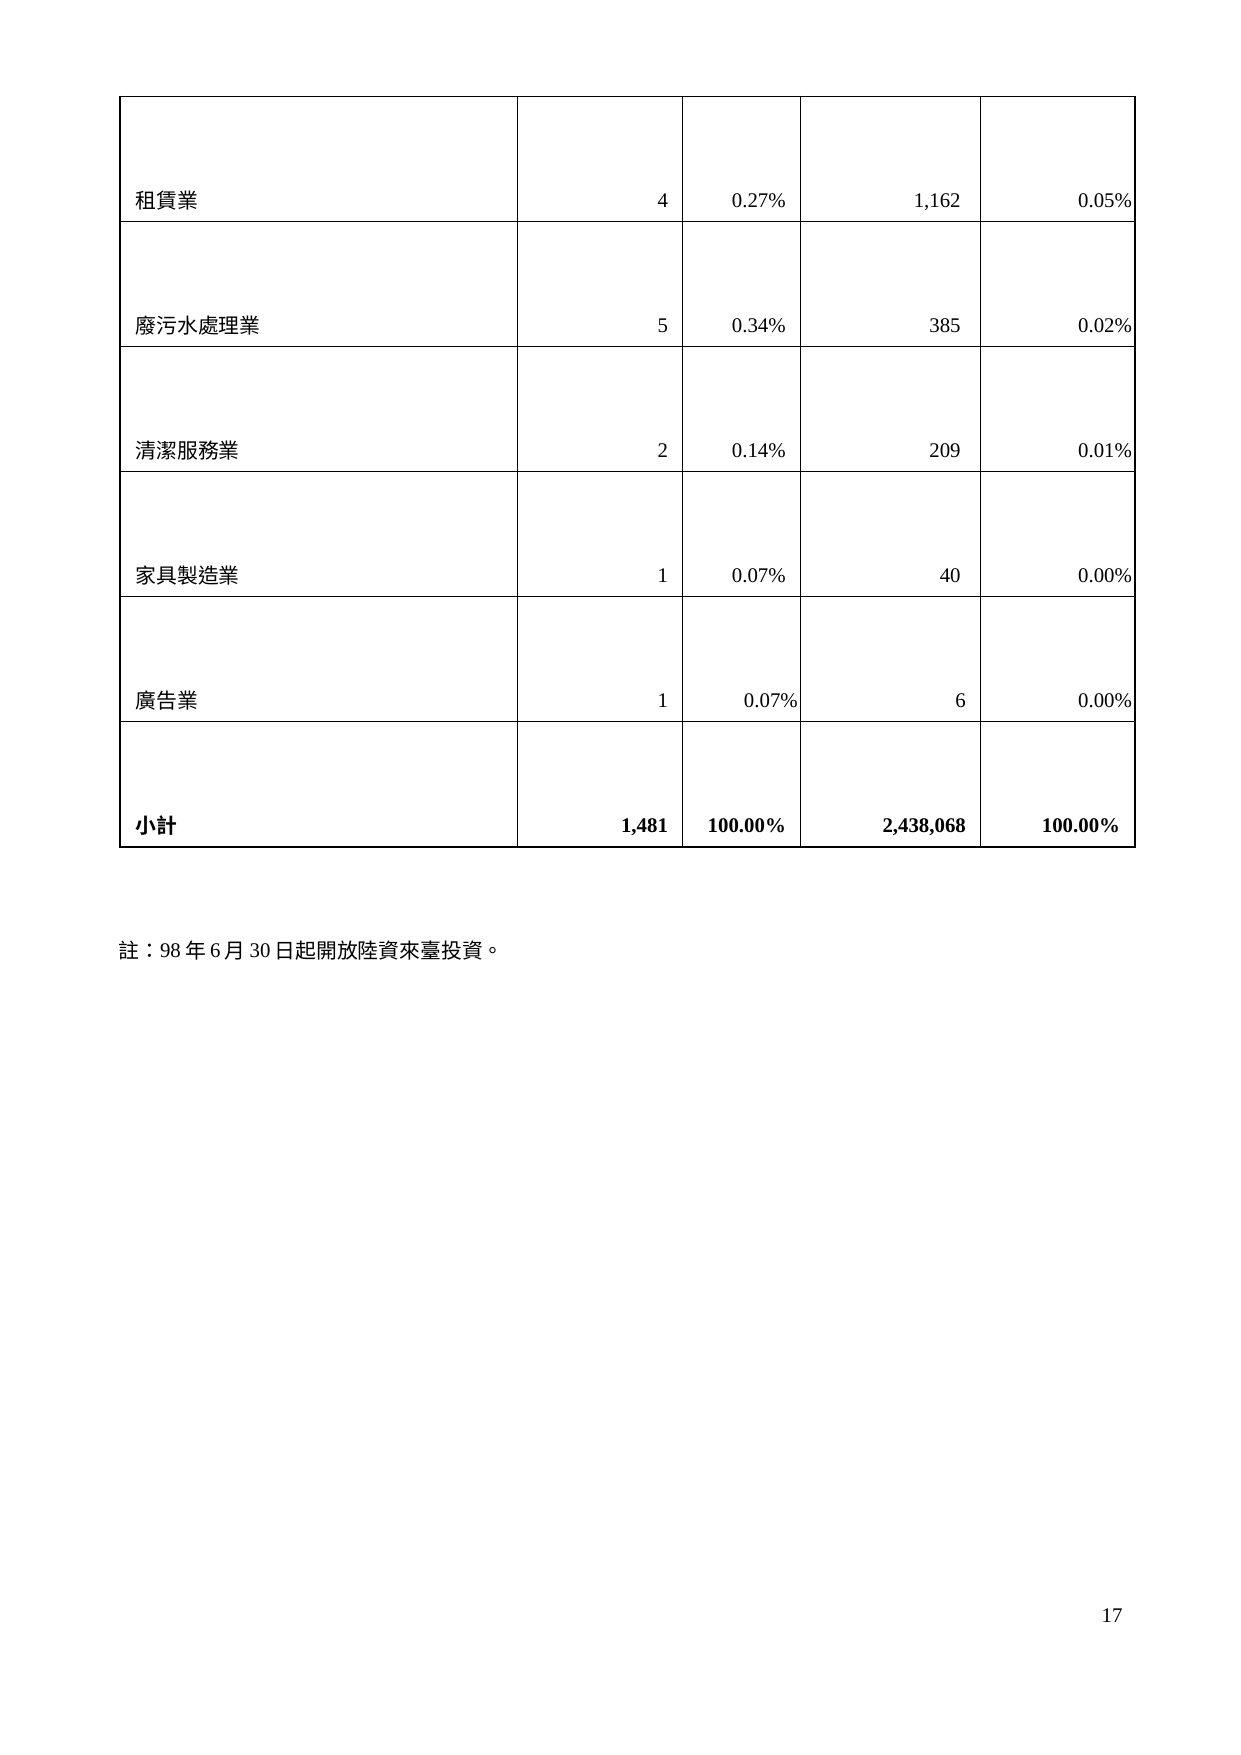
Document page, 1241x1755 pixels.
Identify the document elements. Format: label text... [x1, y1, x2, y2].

table_cell 2,438,068 [801, 722, 980, 846]
table_cell 5 [518, 222, 682, 346]
table_cell 0.27% [683, 97, 800, 221]
table_cell 100.00% [981, 722, 1134, 846]
table_cell 0.07% [683, 597, 800, 721]
table_cell 0.00% [981, 472, 1134, 596]
table_cell 6 [801, 597, 980, 721]
table_cell 2 [518, 347, 682, 471]
table_cell 0.14% [683, 347, 800, 471]
table_cell 0.07% [683, 472, 800, 596]
table_cell 0.34% [683, 222, 800, 346]
table_cell 廣告業 [121, 597, 517, 721]
text 註：98年6月30日起開放陸資來臺投資。 [118, 908, 1122, 971]
table_cell 1,481 [518, 722, 682, 846]
table_cell 40 [801, 472, 980, 596]
table_cell 1 [518, 597, 682, 721]
table_cell 租賃業 [121, 97, 517, 221]
table_cell 0.01% [981, 347, 1134, 471]
table_cell 廢污水處理業 [121, 222, 517, 346]
table_cell 4 [518, 97, 682, 221]
table_cell 100.00% [683, 722, 800, 846]
table_cell 小計 [121, 722, 517, 846]
table_cell 209 [801, 347, 980, 471]
table_cell 1,162 [801, 97, 980, 221]
table_cell 0.05% [981, 97, 1134, 221]
table_cell 清潔服務業 [121, 347, 517, 471]
table_cell 385 [801, 222, 980, 346]
table_cell 0.02% [981, 222, 1134, 346]
table_cell 1 [518, 472, 682, 596]
table_cell 0.00% [981, 597, 1134, 721]
table_cell 家具製造業 [121, 472, 517, 596]
